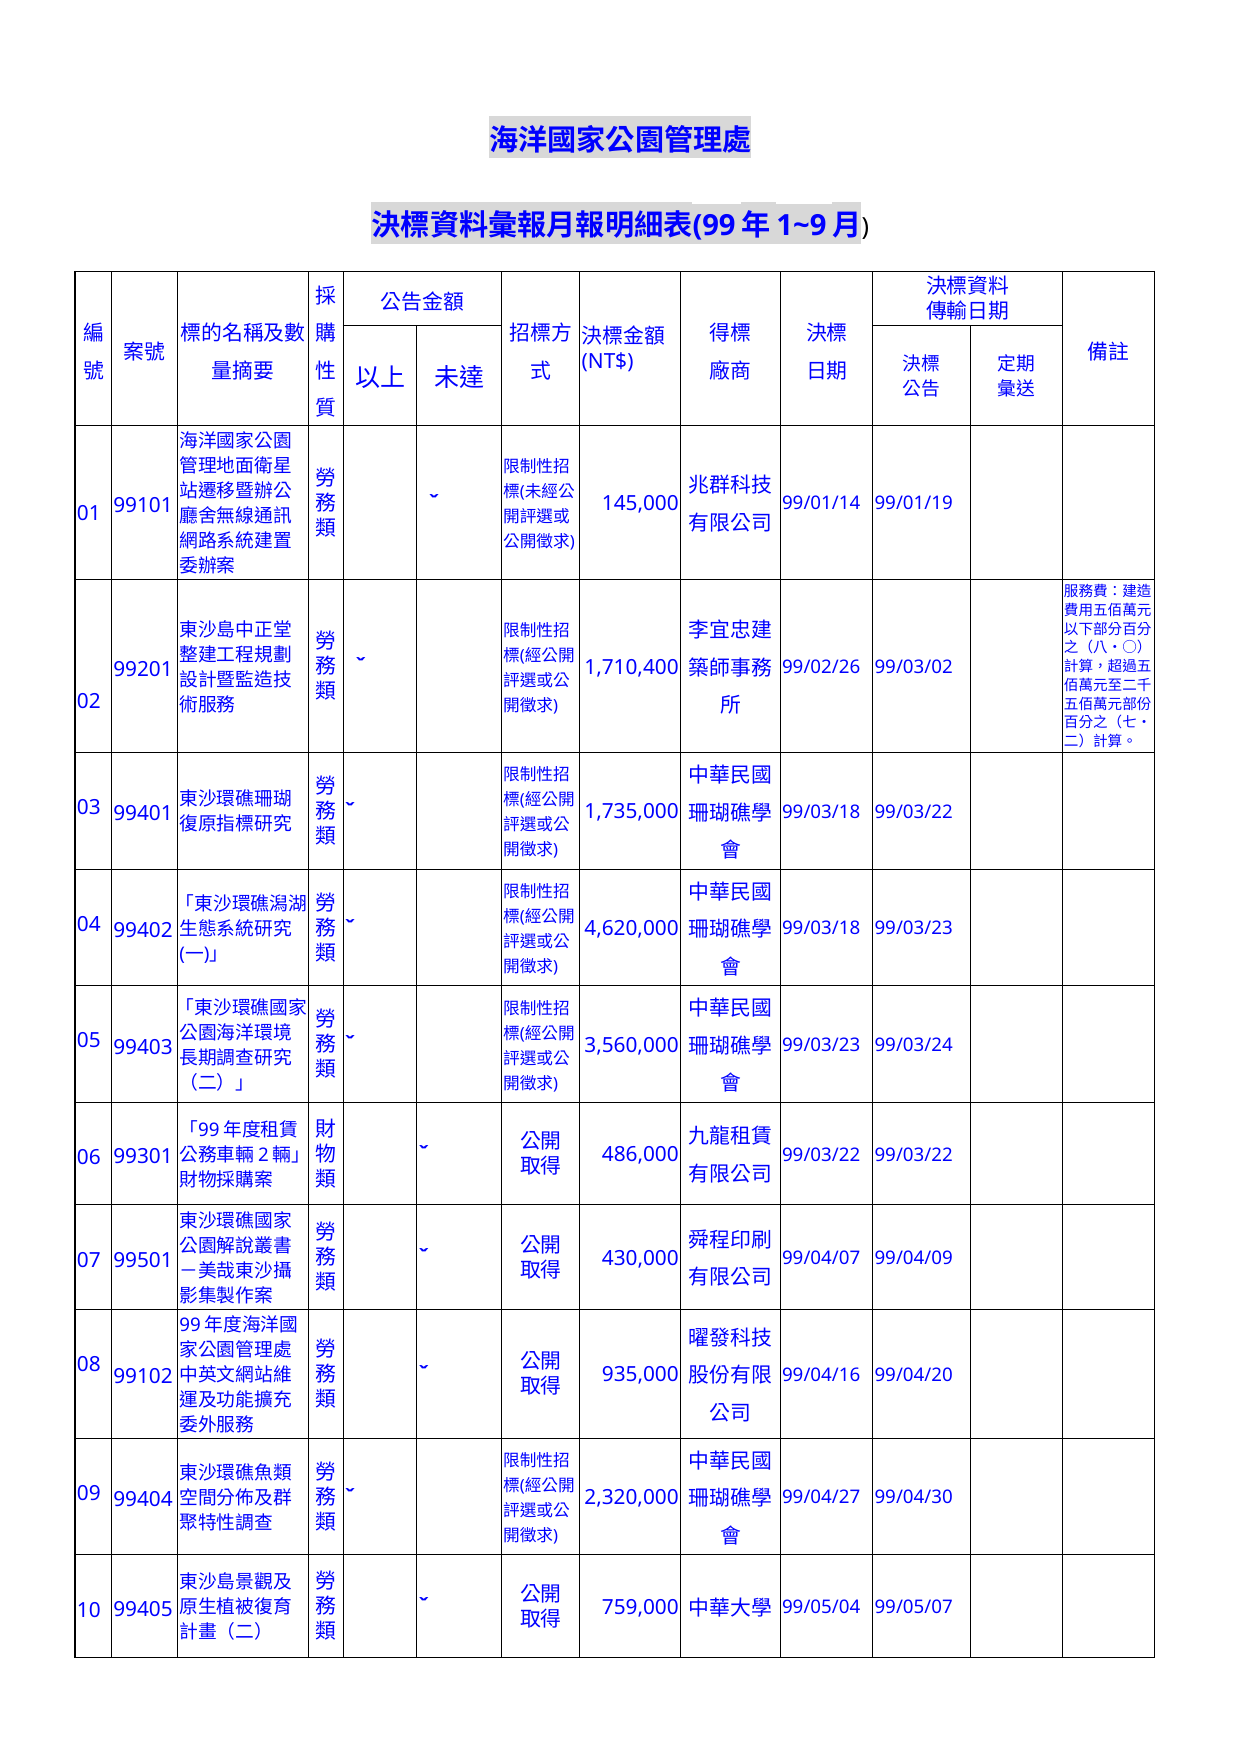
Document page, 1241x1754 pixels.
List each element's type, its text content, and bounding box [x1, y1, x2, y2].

table_cell 05 [76, 986, 111, 1102]
table_cell ˇ [417, 1310, 501, 1438]
table_cell [417, 870, 501, 985]
table_cell [971, 1103, 1062, 1204]
table_cell ˇ [417, 1103, 501, 1204]
table_cell ˇ [344, 986, 416, 1102]
table_cell 「東沙環礁潟湖生態系統研究(一)」 [178, 870, 308, 985]
table_cell 公開 取得 [502, 1555, 579, 1657]
table_cell 99/04/09 [873, 1205, 970, 1308]
table_cell [417, 1439, 501, 1554]
table_cell [971, 870, 1062, 985]
table_cell 99401 [112, 753, 177, 869]
table_cell 99403 [112, 986, 177, 1102]
table_cell 3,560,000 [580, 986, 680, 1102]
table_cell 99404 [112, 1439, 177, 1554]
table_cell [971, 426, 1062, 579]
table_cell 東沙環礁魚類空間分佈及群聚特性調查 [178, 1439, 308, 1554]
table_header 標的名稱及數量摘要 [178, 272, 308, 425]
table_cell 勞務類 [309, 753, 343, 869]
table_cell 海洋國家公園管理地面衛星站遷移暨辦公廳舍無線通訊網路系統建置委辦案 [178, 426, 308, 579]
table_cell 2,320,000 [580, 1439, 680, 1554]
table_cell 舜程印刷有限公司 [681, 1205, 780, 1308]
table_cell 99/03/24 [873, 986, 970, 1102]
table_header 公告金額 [344, 272, 501, 325]
table_cell 定期 彙送 [971, 326, 1062, 425]
table_cell 430,000 [580, 1205, 680, 1308]
table_cell 「99年度租賃公務車輛2輛」財物採購案 [178, 1103, 308, 1204]
table_cell 4,620,000 [580, 870, 680, 985]
table_cell 99/04/20 [873, 1310, 970, 1438]
table_cell 09 [76, 1439, 111, 1554]
table_cell 08 [76, 1310, 111, 1438]
table_cell 99/03/22 [781, 1103, 872, 1204]
table_cell 東沙島中正堂整建工程規劃設計暨監造技術服務 [178, 580, 308, 752]
table_cell 東沙島景觀及原生植被復育計畫（二） [178, 1555, 308, 1657]
table_cell [971, 1205, 1062, 1308]
table_cell 九龍租賃有限公司 [681, 1103, 780, 1204]
table_cell 勞務類 [309, 986, 343, 1102]
table_cell 勞務類 [309, 1555, 343, 1657]
table_header 得標 廠商 [681, 272, 780, 425]
table_cell 勞務類 [309, 870, 343, 985]
table_cell 99501 [112, 1205, 177, 1308]
table_cell 「東沙環礁國家公園海洋環境長期調查研究（二）」 [178, 986, 308, 1102]
table_cell [971, 986, 1062, 1102]
table_cell 99/03/18 [781, 870, 872, 985]
table_cell ˇ [417, 1205, 501, 1308]
table_cell 限制性招標(經公開評選或公開徵求) [502, 870, 579, 985]
table_cell [417, 986, 501, 1102]
table_cell [971, 1439, 1062, 1554]
table_cell [971, 753, 1062, 869]
table_cell [1063, 1310, 1154, 1438]
table_cell 145,000 [580, 426, 680, 579]
table_cell 99101 [112, 426, 177, 579]
table_cell [344, 426, 416, 579]
table_cell [1063, 986, 1154, 1102]
table_cell [971, 1310, 1062, 1438]
table_cell 01 [76, 426, 111, 579]
table_cell 李宜忠建築師事務所 [681, 580, 780, 752]
table_cell [344, 1310, 416, 1438]
table_cell 99/04/07 [781, 1205, 872, 1308]
table_cell 99/01/19 [873, 426, 970, 579]
table_cell 勞務類 [309, 1439, 343, 1554]
table_cell [971, 580, 1062, 752]
table_cell ˇ [344, 580, 416, 752]
table_cell 486,000 [580, 1103, 680, 1204]
table_cell 中華民國珊瑚礁學會 [681, 1439, 780, 1554]
table_header 備註 [1063, 272, 1154, 425]
table_cell 99/03/23 [781, 986, 872, 1102]
table_cell 03 [76, 753, 111, 869]
table_cell 02 [76, 580, 111, 752]
table_cell 公開 取得 [502, 1205, 579, 1308]
table_cell 服務費：建造費用五佰萬元以下部分百分之（八‧○）計算，超過五佰萬元至二千五佰萬元部份百分之（七‧二）計算。 [1063, 580, 1154, 752]
table_cell 限制性招標(未經公開評選或公開徵求) [502, 426, 579, 579]
table_cell 東沙環礁國家公園解說叢書－美哉東沙攝影集製作案 [178, 1205, 308, 1308]
table_cell [1063, 1103, 1154, 1204]
table_cell 07 [76, 1205, 111, 1308]
table_cell 99/03/22 [873, 753, 970, 869]
table_cell 99/04/27 [781, 1439, 872, 1554]
table_cell 99201 [112, 580, 177, 752]
table_cell ˇ [344, 870, 416, 985]
table_cell 10 [76, 1555, 111, 1657]
table_cell 99/04/30 [873, 1439, 970, 1554]
table_cell 99405 [112, 1555, 177, 1657]
table_header 招標方式 [502, 272, 579, 425]
table_cell 759,000 [580, 1555, 680, 1657]
table_cell 99/03/02 [873, 580, 970, 752]
table_cell 99/05/07 [873, 1555, 970, 1657]
table_cell 財物類 [309, 1103, 343, 1204]
table_header 決標金額(NT$) [580, 272, 680, 425]
table_cell [971, 1555, 1062, 1657]
table_cell ˇ [417, 426, 501, 579]
table_header 決標資料 傳輸日期 [873, 272, 1062, 325]
table_cell 勞務類 [309, 1205, 343, 1308]
table_cell [344, 1205, 416, 1308]
table_cell 99402 [112, 870, 177, 985]
table_cell 中華民國珊瑚礁學會 [681, 986, 780, 1102]
table_cell [1063, 426, 1154, 579]
table_cell ˇ [344, 1439, 416, 1554]
table_cell [344, 1103, 416, 1204]
table_cell [1063, 1205, 1154, 1308]
table_header 案號 [112, 272, 177, 425]
table_cell 限制性招標(經公開評選或公開徵求) [502, 1439, 579, 1554]
table_cell 限制性招標(經公開評選或公開徵求) [502, 753, 579, 869]
table_cell [344, 1555, 416, 1657]
table_cell [1063, 1439, 1154, 1554]
table_cell ˇ [417, 1555, 501, 1657]
table_cell 勞務類 [309, 426, 343, 579]
table_cell 中華民國珊瑚礁學會 [681, 753, 780, 869]
table_cell [1063, 753, 1154, 869]
table_cell 99/05/04 [781, 1555, 872, 1657]
table_cell [1063, 870, 1154, 985]
table_cell 限制性招標(經公開評選或公開徵求) [502, 580, 579, 752]
table_cell 99/03/23 [873, 870, 970, 985]
table_cell 勞務類 [309, 580, 343, 752]
table_cell 未達 [417, 326, 501, 425]
text 海洋國家公園管理處 [75, 100, 1165, 175]
table_cell 中華大學 [681, 1555, 780, 1657]
table_cell 以上 [344, 326, 416, 425]
table_cell 99/03/22 [873, 1103, 970, 1204]
table_cell ˇ [344, 753, 416, 869]
table_cell 1,710,400 [580, 580, 680, 752]
table_cell 限制性招標(經公開評選或公開徵求) [502, 986, 579, 1102]
table_cell 99/01/14 [781, 426, 872, 579]
table_cell 公開 取得 [502, 1103, 579, 1204]
table_cell 兆群科技有限公司 [681, 426, 780, 579]
table_cell 99/02/26 [781, 580, 872, 752]
table_cell 東沙環礁珊瑚復原指標研究 [178, 753, 308, 869]
table_header 採購性質 [309, 272, 343, 425]
table_cell 06 [76, 1103, 111, 1204]
table_cell 99102 [112, 1310, 177, 1438]
table_cell [417, 753, 501, 869]
table_cell 曜發科技股份有限公司 [681, 1310, 780, 1438]
table_cell 勞務類 [309, 1310, 343, 1438]
table_cell 04 [76, 870, 111, 985]
table_cell 決標 公告 [873, 326, 970, 425]
table_cell 1,735,000 [580, 753, 680, 869]
table_cell [417, 580, 501, 752]
table_header 編號 [76, 272, 111, 425]
table_cell 99/03/18 [781, 753, 872, 869]
table_header 決標 日期 [781, 272, 872, 425]
table_cell 中華民國珊瑚礁學會 [681, 870, 780, 985]
table_cell 99301 [112, 1103, 177, 1204]
text 決標資料彙報月報明細表(99年1~9月) [75, 185, 1165, 260]
table_cell 935,000 [580, 1310, 680, 1438]
table_cell [1063, 1555, 1154, 1657]
table_cell 公開 取得 [502, 1310, 579, 1438]
table_cell 99/04/16 [781, 1310, 872, 1438]
table_cell 99年度海洋國家公園管理處中英文網站維運及功能擴充委外服務 [178, 1310, 308, 1438]
